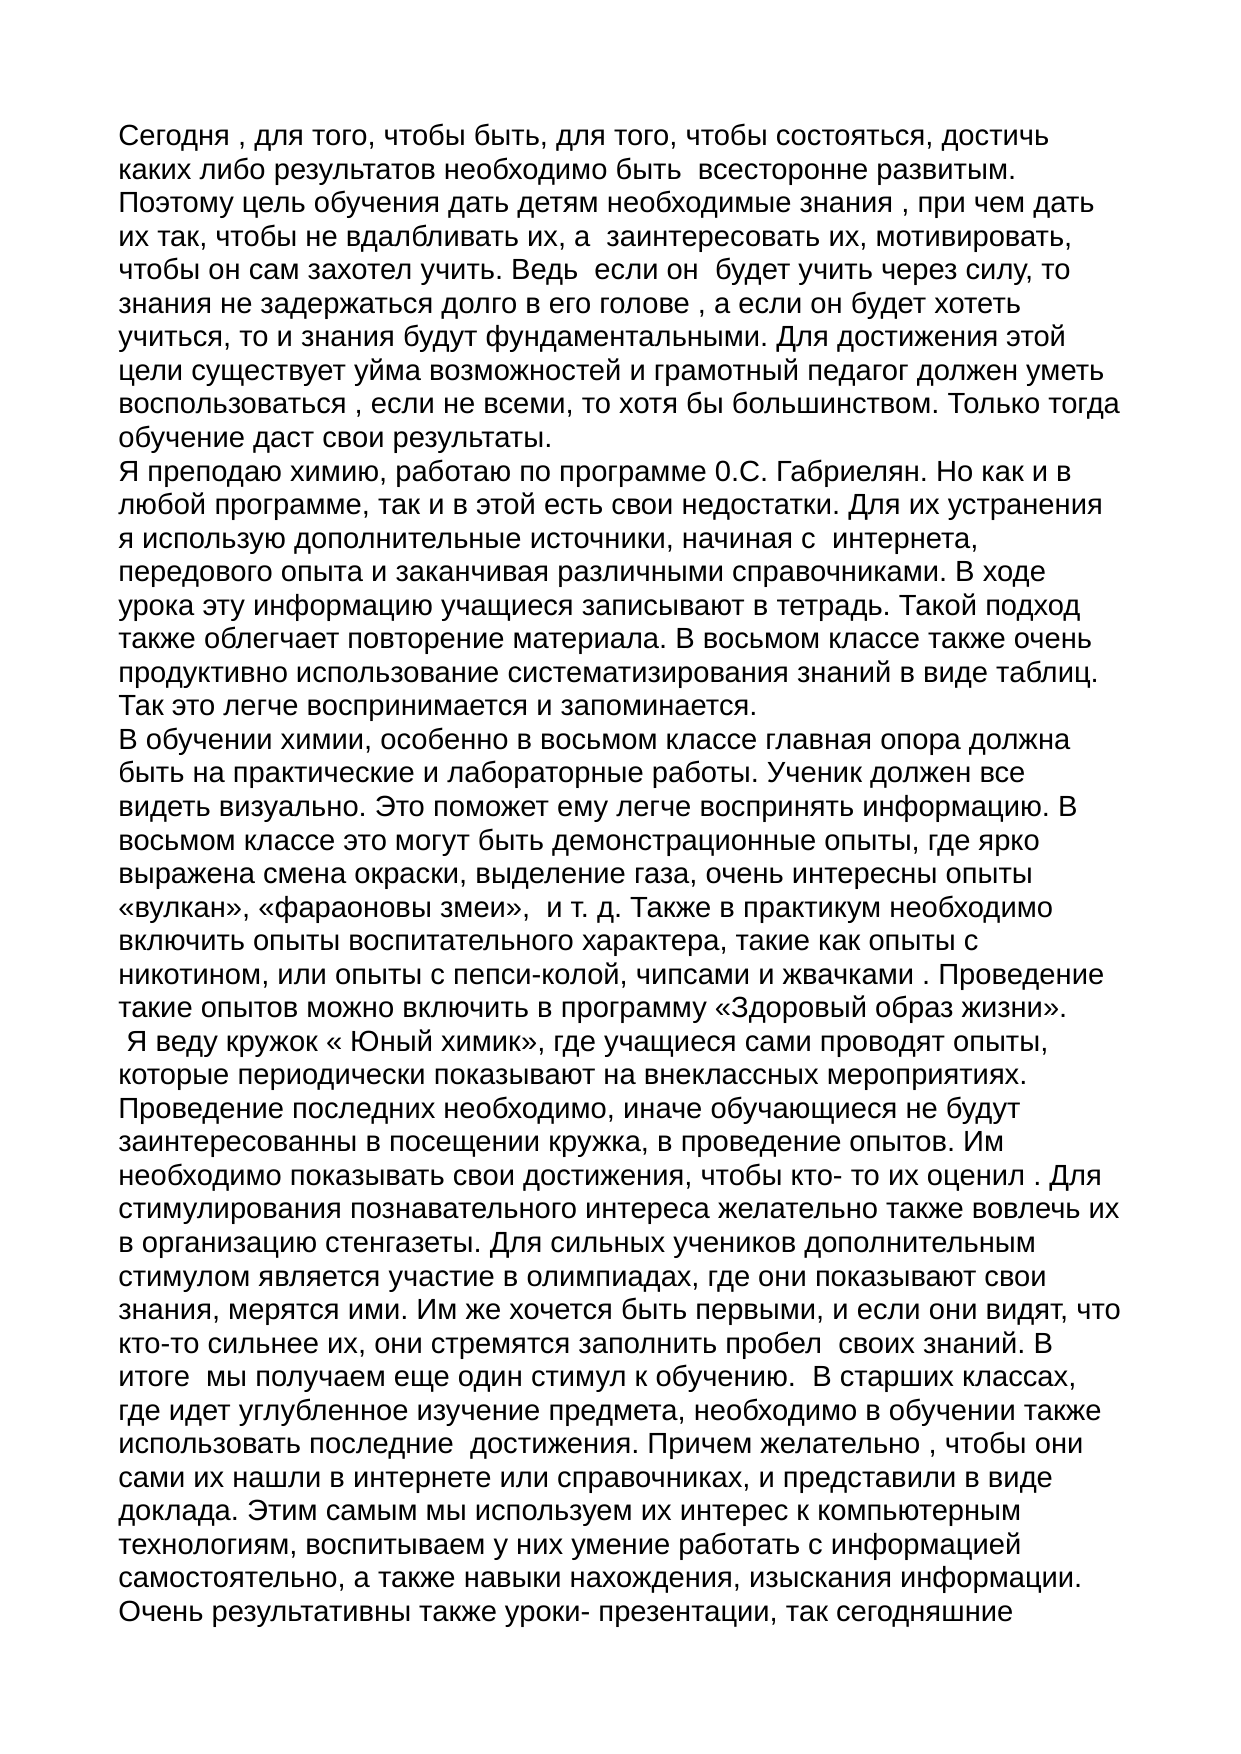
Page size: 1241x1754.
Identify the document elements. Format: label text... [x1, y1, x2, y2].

text В обучении химии, особенно в восьмом классе главная опора должна быть на практические и лабораторные работы. Ученик должен все видеть визуально. Это поможет ему легче воспринять информацию. В восьмом классе это могут быть демонстрационные опыты, где ярко выражена смена окраски, выделение газа, очень интересны опыты «вулкан», «фараоновы змеи», и т. д. Также в практикум необходимо включить опыты воспитательного характера, такие как опыты с никотином, или опыты с пепси-колой, чипсами и жвачками . Проведение такие опытов можно включить в программу «Здоровый образ жизни». [118, 722, 1122, 1024]
text Я преподаю химию, работаю по программе 0.С. Габриелян. Но как и в любой программе, так и в этой есть свои недостатки. Для их устранения я использую дополнительные источники, начиная с интернета, передового опыта и заканчивая различными справочниками. В ходе урока эту информацию учащиеся записывают в тетрадь. Такой подход также облегчает повторение материала. В восьмом классе также очень продуктивно использование систематизирования знаний в виде таблиц. Так это легче воспринимается и запоминается. [118, 453, 1122, 722]
text Сегодня , для того, чтобы быть, для того, чтобы состояться, достичь каких либо результатов необходимо быть всесторонне развитым. Поэтому цель обучения дать детям необходимые знания , при чем дать их так, чтобы не вдалбливать их, а заинтересовать их, мотивировать, чтобы он сам захотел учить. Ведь если он будет учить через силу, то знания не задержаться долго в его голове , а если он будет хотеть учиться, то и знания будут фундаментальными. Для достижения этой цели существует уйма возможностей и грамотный педагог должен уметь воспользоваться , если не всеми, то хотя бы большинством. Только тогда обучение даст свои результаты. [118, 118, 1122, 453]
text Я веду кружок « Юный химик», где учащиеся сами проводят опыты, которые периодически показывают на внеклассных мероприятиях. Проведение последних необходимо, иначе обучающиеся не будут заинтересованны в посещении кружка, в проведение опытов. Им необходимо показывать свои достижения, чтобы кто- то их оценил . Для стимулирования познавательного интереса желательно также вовлечь их в организацию стенгазеты. Для сильных учеников дополнительным стимулом является участие в олимпиадах, где они показывают свои знания, мерятся ими. Им же хочется быть первыми, и если они видят, что кто-то сильнее их, они стремятся заполнить пробел своих знаний. В итоге мы получаем еще один стимул к обучению. В старших классах, где идет углубленное изучение предмета, необходимо в обучении также использовать последние достижения. Причем желательно , чтобы они сами их нашли в интернете или справочниках, и представили в виде доклада. Этим самым мы используем их интерес к компьютерным технологиям, воспитываем у них умение работать с информацией самостоятельно, а также навыки нахождения, изыскания информации. Очень результативны также уроки- презентации, так сегодняшние [118, 1024, 1122, 1627]
